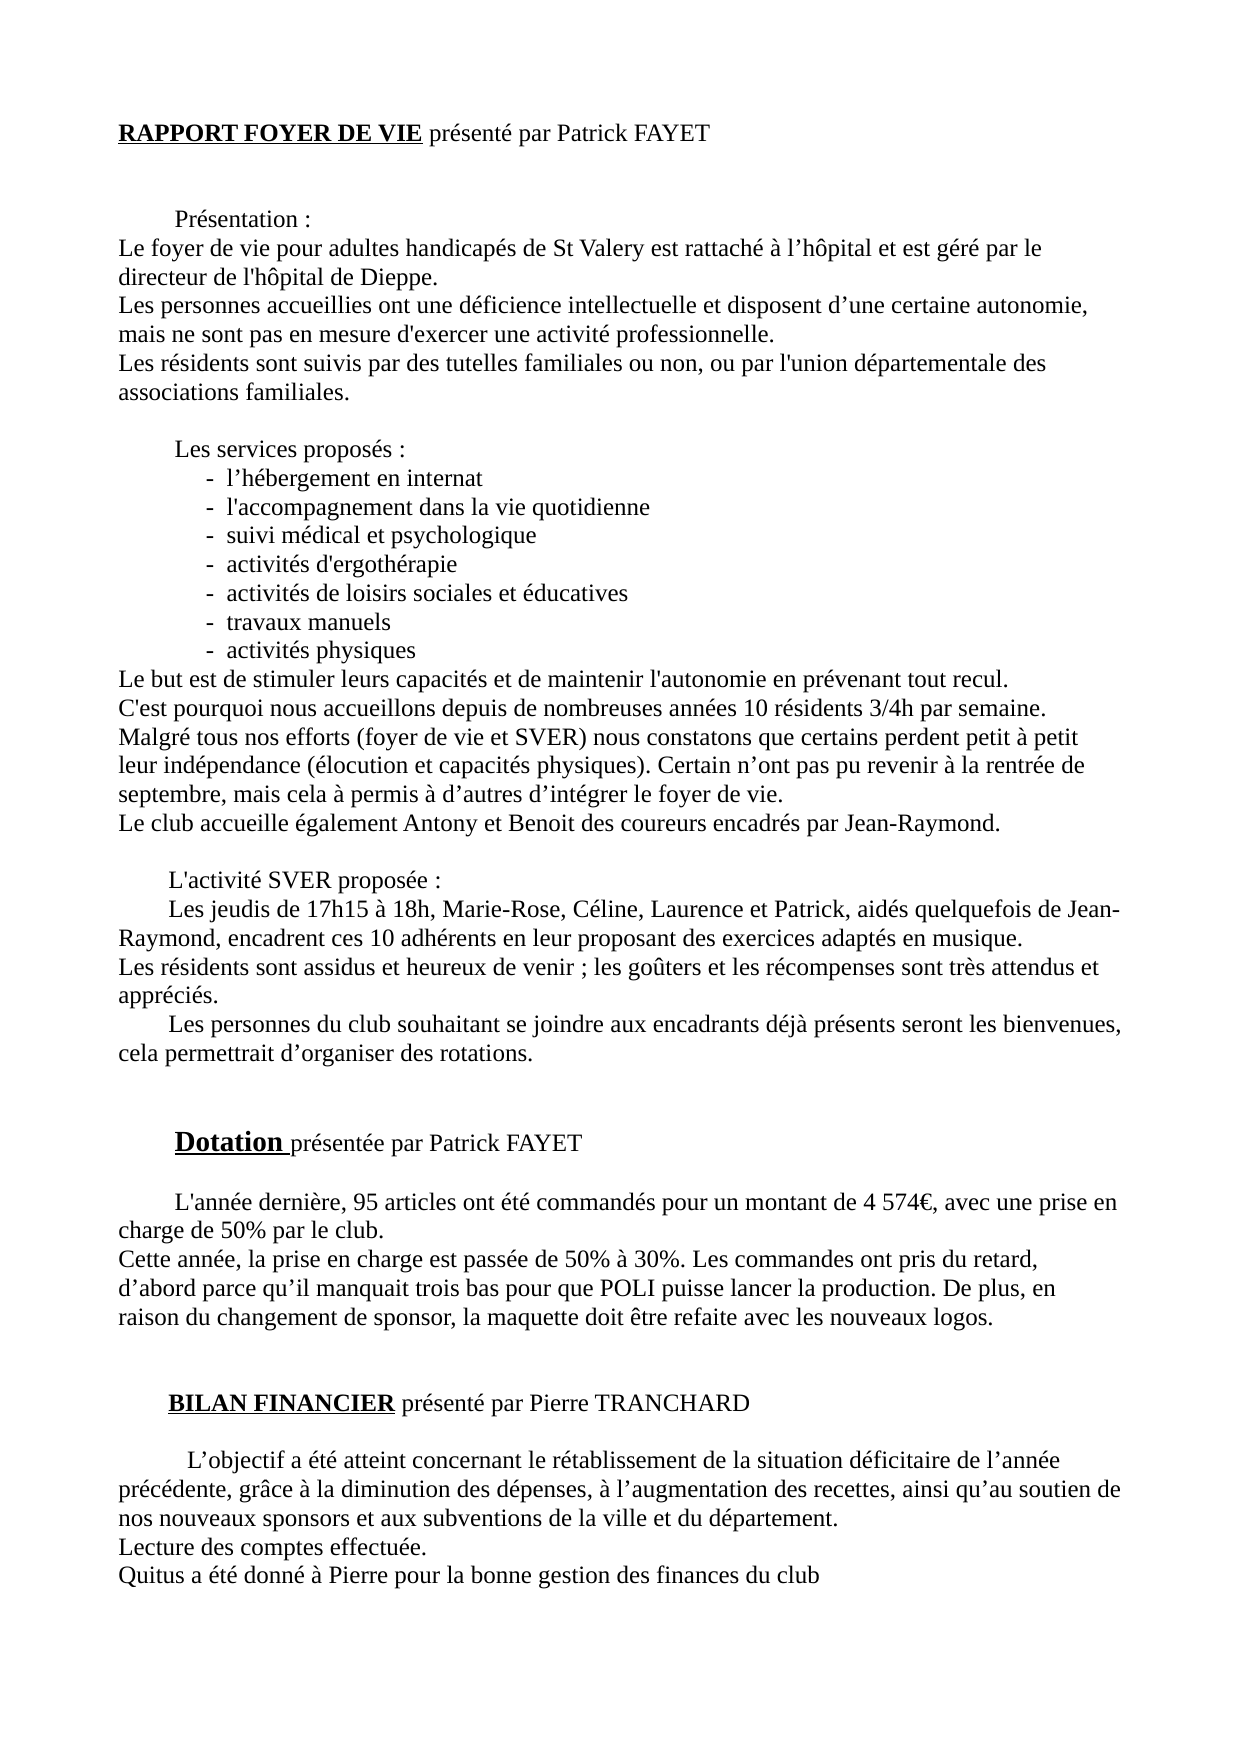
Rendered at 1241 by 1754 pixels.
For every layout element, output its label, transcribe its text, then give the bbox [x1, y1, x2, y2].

text Le club accueille également Antony et Benoit des coureurs encadrés par Jean-Raymond. [118, 808, 1122, 837]
text Présentation : [118, 204, 1122, 233]
text L'activité SVER proposée : [118, 866, 1122, 894]
text Les jeudis de 17h15 à 18h, Marie-Rose, Céline, Laurence et Patrick, aidés quelquefois de Jean-Raymond, encadrent ces 10 adhérents en leur proposant des exercices adaptés en musique. [118, 894, 1122, 952]
text L'année dernière, 95 articles ont été commandés pour un montant de 4 574€, avec une prise en charge de 50% par le club. [118, 1187, 1122, 1244]
text Le foyer de vie pour adultes handicapés de St Valery est rattaché à l’hôpital et est géré par le directeur de l'hôpital de Dieppe. [118, 233, 1122, 291]
text Les résidents sont suivis par des tutelles familiales ou non, ou par l'union départementale des associations familiales. [118, 348, 1122, 406]
text BILAN FINANCIER présenté par Pierre TRANCHARD [118, 1388, 1122, 1417]
text - suivi médical et psychologique [118, 521, 1122, 549]
text RAPPORT FOYER DE VIE présenté par Patrick FAYET [118, 118, 1122, 147]
text Cette année, la prise en charge est passée de 50% à 30%. Les commandes ont pris du retard, d’abord parce qu’il manquait trois bas pour que POLI puisse lancer la production. De plus, en raison du changement de sponsor, la maquette doit être refaite avec les nouveaux logos. [118, 1244, 1122, 1330]
text - l’hébergement en internat [118, 463, 1122, 492]
text - activités de loisirs sociales et éducatives [118, 578, 1122, 607]
text Les résidents sont assidus et heureux de venir ; les goûters et les récompenses sont très attendus et appréciés. [118, 952, 1122, 1009]
text Quitus a été donné à Pierre pour la bonne gestion des finances du club [118, 1560, 1122, 1589]
text - activités physiques Le but est de stimuler leurs capacités et de maintenir l'autonomie en prévenant tout recul. [118, 636, 1122, 693]
text Les personnes du club souhaitant se joindre aux encadrants déjà présents seront les bienvenues, cela permettrait d’organiser des rotations. [118, 1009, 1122, 1067]
text - activités d'ergothérapie [118, 549, 1122, 578]
text L’objectif a été atteint concernant le rétablissement de la situation déficitaire de l’année précédente, grâce à la diminution des dépenses, à l’augmentation des recettes, ainsi qu’au soutien de nos nouveaux sponsors et aux subventions de la ville et du département. [118, 1445, 1122, 1532]
text - l'accompagnement dans la vie quotidienne [118, 492, 1122, 521]
text C'est pourquoi nous accueillons depuis de nombreuses années 10 résidents 3/4h par semaine. Malgré tous nos efforts (foyer de vie et SVER) nous constatons que certains perdent petit à petit leur indépendance (élocution et capacités physiques). Certain n’ont pas pu revenir à la rentrée de septembre, mais cela à permis à d’autres d’intégrer le foyer de vie. [118, 693, 1122, 808]
text Dotation présentée par Patrick FAYET [118, 1124, 1122, 1158]
text Les personnes accueillies ont une déficience intellectuelle et disposent d’une certaine autonomie, mais ne sont pas en mesure d'exercer une activité professionnelle. [118, 291, 1122, 348]
text Les services proposés : [118, 434, 1122, 463]
text Lecture des comptes effectuée. [118, 1532, 1122, 1560]
text - travaux manuels [118, 607, 1122, 636]
